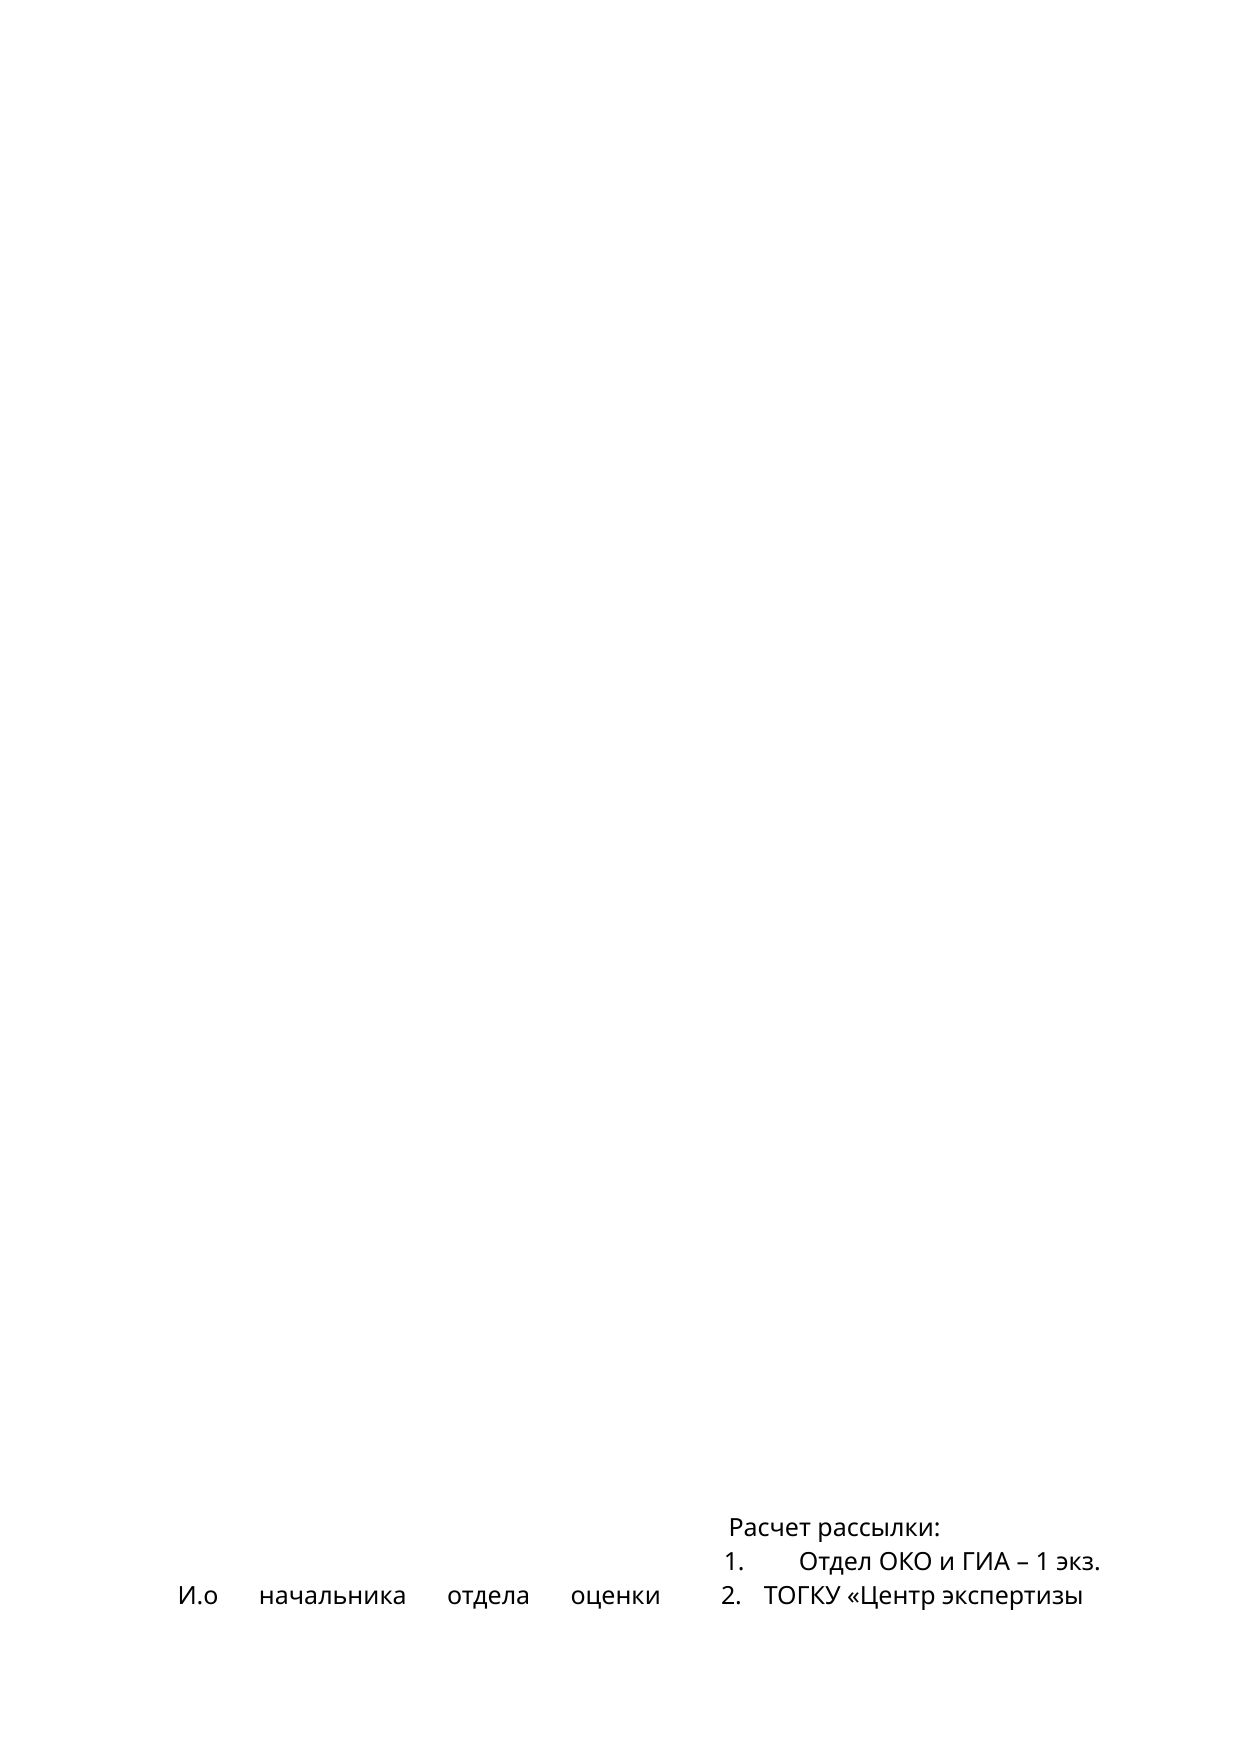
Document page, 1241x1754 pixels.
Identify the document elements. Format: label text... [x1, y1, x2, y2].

table_header [166, 147, 672, 181]
table_cell И.о начальника отдела оценки [166, 249, 672, 1612]
table_cell [166, 215, 672, 249]
table_header Расчет рассылки: Отдел ОКО и ГИА – 1 экз. ТОГКУ «Центр экспертизы [672, 147, 1181, 1612]
table_cell [166, 181, 672, 215]
